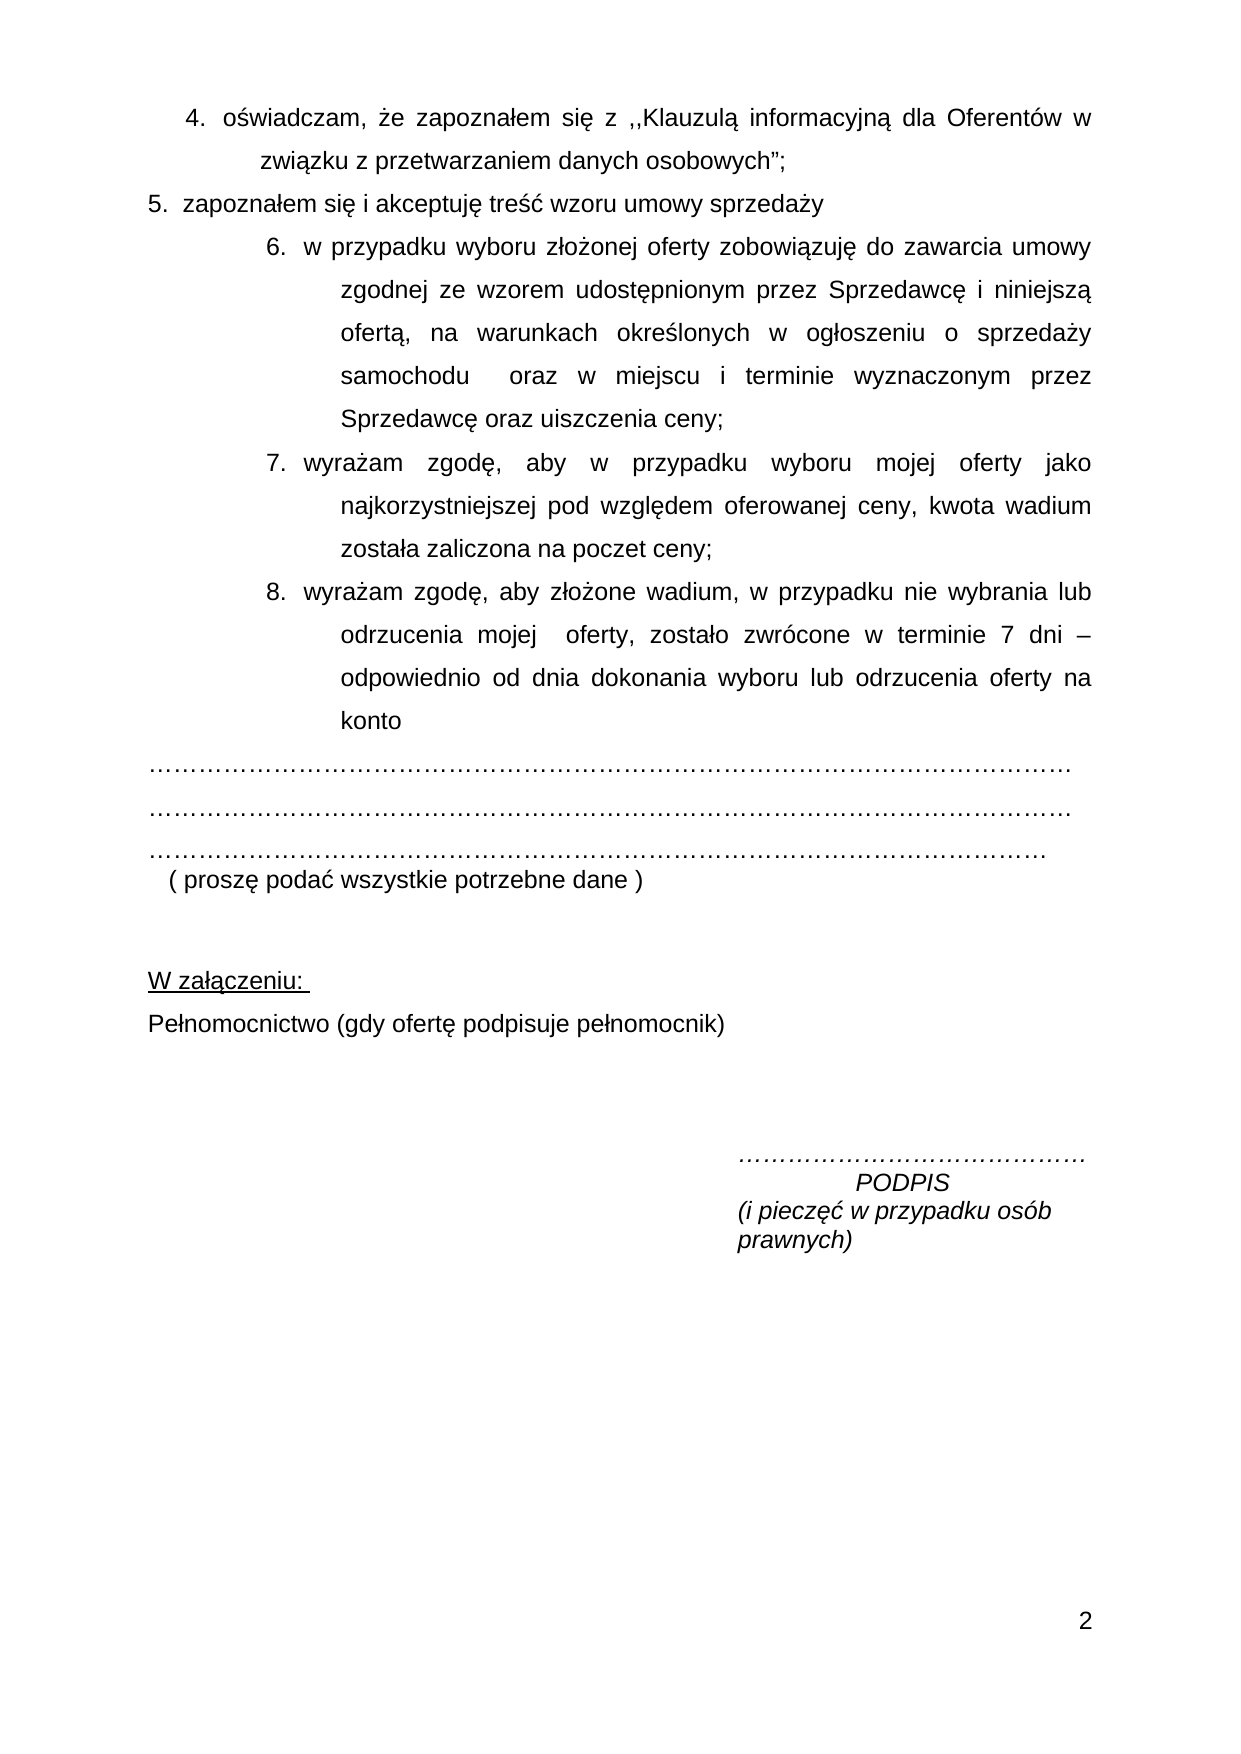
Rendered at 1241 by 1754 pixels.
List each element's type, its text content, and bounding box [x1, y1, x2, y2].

text …………………………………… [738, 1139, 1093, 1167]
text W załączeniu: [148, 966, 1093, 995]
list wyrażam zgodę, aby w przypadku wyboru mojej oferty jako najkorzystniejszej pod względem oferowanej ceny, kwota wadium została zaliczona na poczet ceny; [266, 447, 1093, 562]
text 5. zapoznałem się i akceptuję treść wzoru umowy sprzedaży [148, 189, 1093, 217]
text …………………………………………………………………………………………………………………………………………………………………………………………………… [148, 749, 1093, 821]
list oświadczam, że zapoznałem się z ,,Klauzulą informacyjną dla Oferentów w związku z przetwarzaniem danych osobowych”; [185, 102, 1093, 174]
list w przypadku wyboru złożonej oferty zobowiązuję do zawarcia umowy zgodnej ze wzorem udostępnionym przez Sprzedawcę i niniejszą ofertą, na warunkach określonych w ogłoszeniu o sprzedaży samochodu oraz w miejscu i terminie wyznaczonym przez Sprzedawcę oraz uiszczenia ceny; [266, 232, 1093, 433]
text ( proszę podać wszystkie potrzebne dane ) [148, 865, 1093, 894]
list wyrażam zgodę, aby złożone wadium, w przypadku nie wybrania lub odrzucenia mojej oferty, zostało zwrócone w terminie 7 dni – odpowiednio od dnia dokonania wyboru lub odrzucenia oferty na konto [266, 577, 1093, 735]
text (i pieczęć w przypadku osób prawnych) [738, 1196, 1093, 1254]
text Pełnomocnictwo (gdy ofertę podpisuje pełnomocnik) [148, 1009, 1093, 1038]
text ……………………………………………………………………………………………… [148, 836, 1093, 865]
text PODPIS [738, 1167, 1093, 1196]
